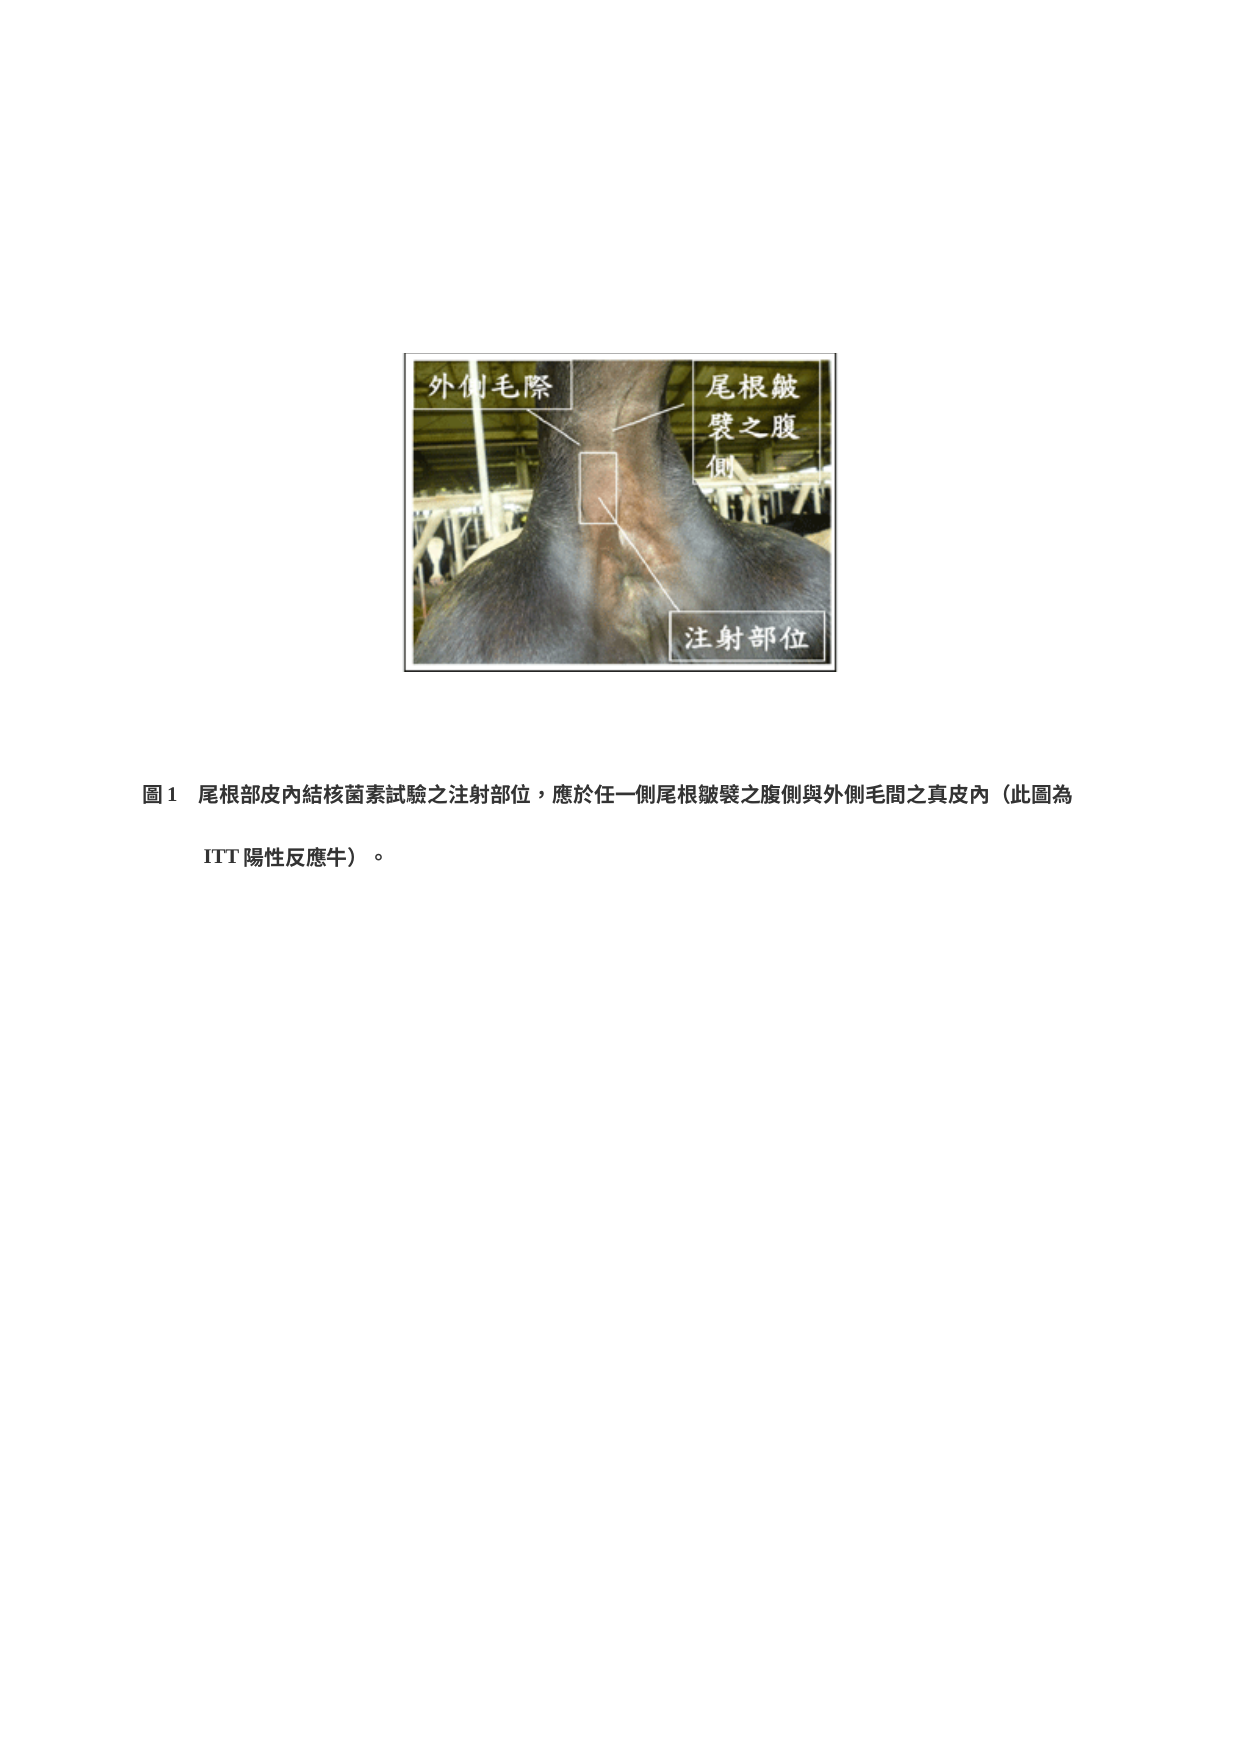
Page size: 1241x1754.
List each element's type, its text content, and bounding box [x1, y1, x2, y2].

text 圖1 尾根部皮內結核菌素試驗之注射部位，應於任一側尾根皺襞之腹側與外側毛間之真皮內（此圖為ITT陽性反應牛）。 [142, 752, 1098, 877]
